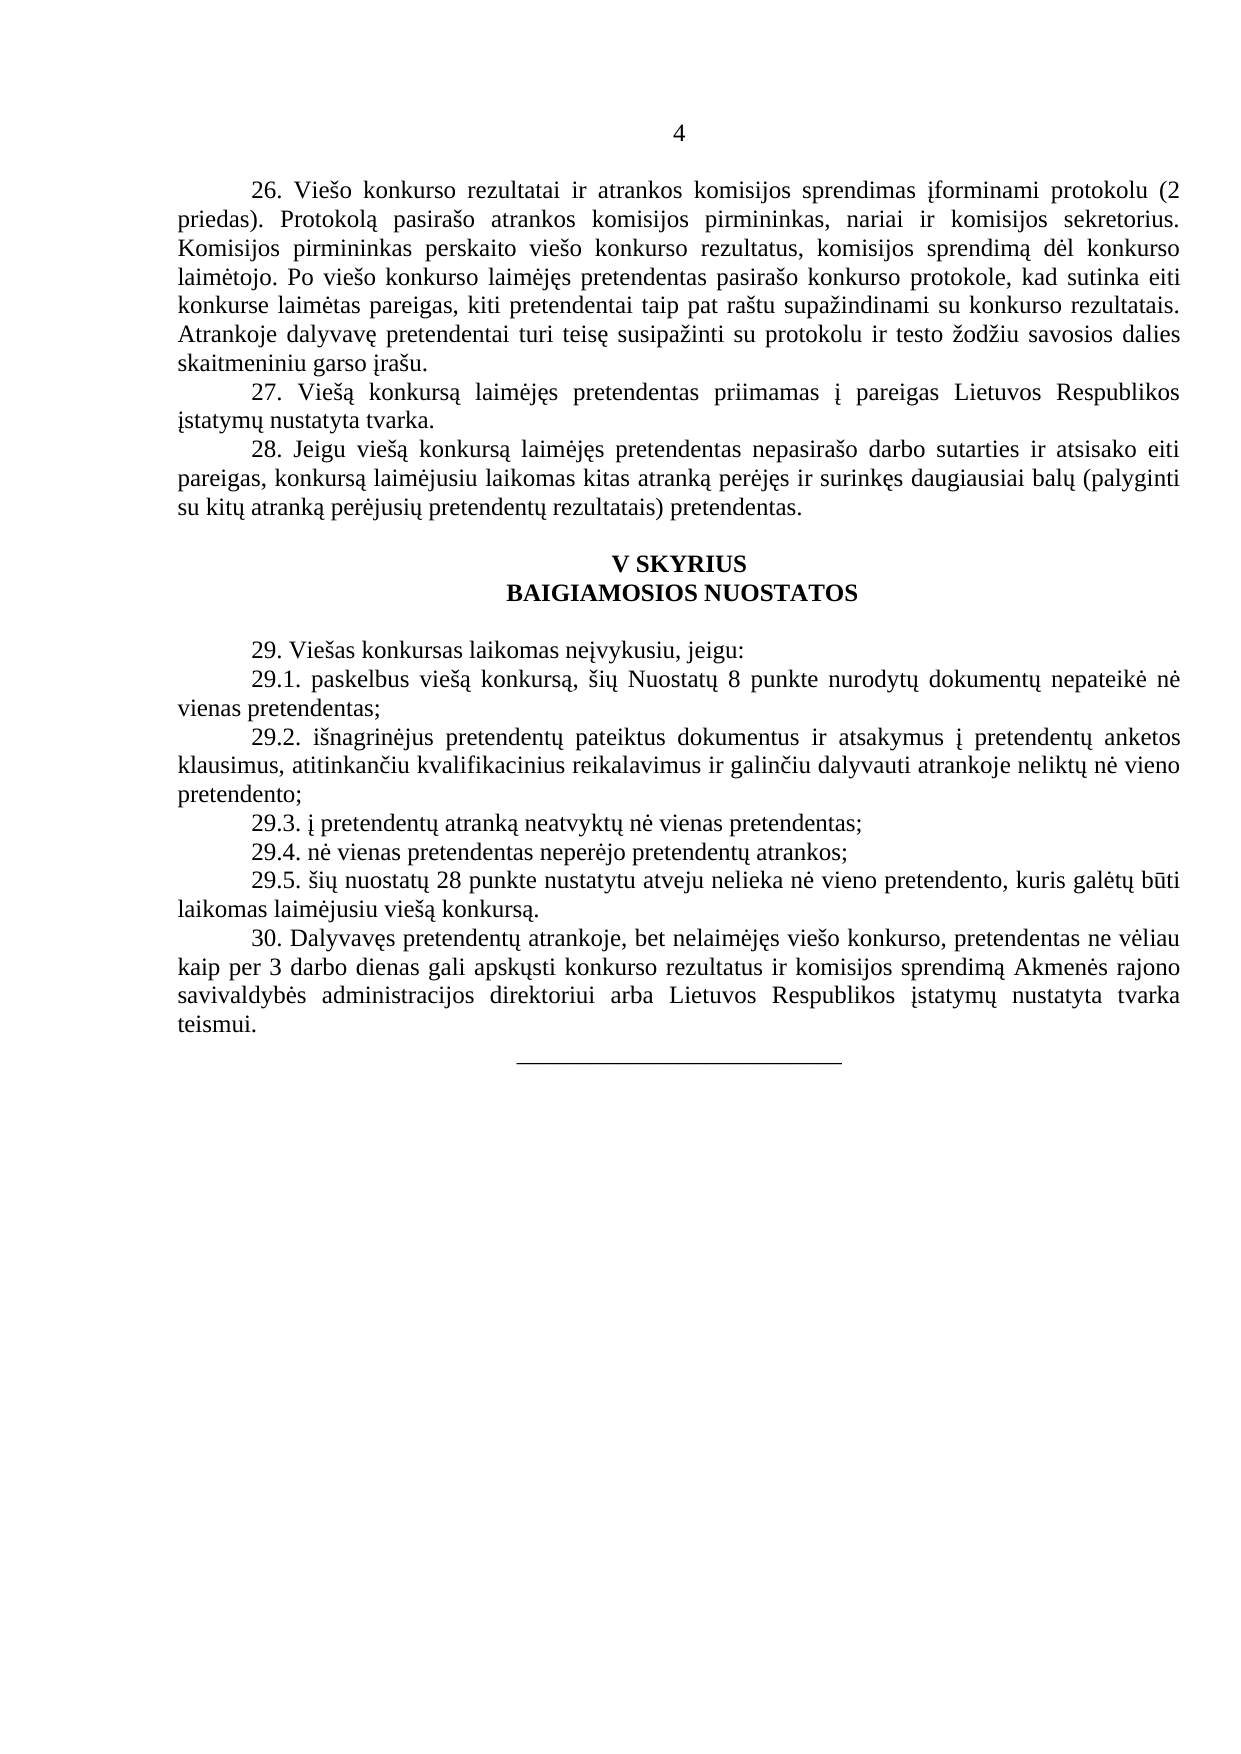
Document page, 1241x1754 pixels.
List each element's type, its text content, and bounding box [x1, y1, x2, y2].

text 29. Viešas konkursas laikomas neįvykusiu, jeigu: [177, 636, 1181, 664]
text 29.3. į pretendentų atranką neatvyktų nė vienas pretendentas; [177, 808, 1181, 837]
text 29.1. paskelbus viešą konkursą, šių Nuostatų 8 punkte nurodytų dokumentų nepateikė nė vienas pretendentas; [177, 664, 1181, 722]
text 26. Viešo konkurso rezultatai ir atrankos komisijos sprendimas įforminami protokolu (2 priedas). Protokolą pasirašo atrankos komisijos pirmininkas, nariai ir komisijos sekretorius. Komisijos pirmininkas perskaito viešo konkurso rezultatus, komisijos sprendimą dėl konkurso laimėtojo. Po viešo konkurso laimėjęs pretendentas pasirašo konkurso protokole, kad sutinka eiti konkurse laimėtas pareigas, kiti pretendentai taip pat raštu supažindinami su konkurso rezultatais. Atrankoje dalyvavę pretendentai turi teisę susipažinti su protokolu ir testo žodžiu savosios dalies skaitmeniniu garso įrašu. [177, 176, 1181, 377]
text BAIGIAMOSIOS NUOSTATOS [177, 578, 1181, 607]
text V SKYRIUS [177, 549, 1181, 578]
text __________________________ [177, 1038, 1181, 1067]
text 30. Dalyvavęs pretendentų atrankoje, bet nelaimėjęs viešo konkurso, pretendentas ne vėliau kaip per 3 darbo dienas gali apskųsti konkurso rezultatus ir komisijos sprendimą Akmenės rajono savivaldybės administracijos direktoriui arba Lietuvos Respublikos įstatymų nustatyta tvarka teismui. [177, 923, 1181, 1038]
text 28. Jeigu viešą konkursą laimėjęs pretendentas nepasirašo darbo sutarties ir atsisako eiti pareigas, konkursą laimėjusiu laikomas kitas atranką perėjęs ir surinkęs daugiausiai balų (palyginti su kitų atranką perėjusių pretendentų rezultatais) pretendentas. [177, 434, 1181, 521]
text 27. Viešą konkursą laimėjęs pretendentas priimamas į pareigas Lietuvos Respublikos įstatymų nustatyta tvarka. [177, 377, 1181, 434]
text 29.2. išnagrinėjus pretendentų pateiktus dokumentus ir atsakymus į pretendentų anketos klausimus, atitinkančiu kvalifikacinius reikalavimus ir galinčiu dalyvauti atrankoje neliktų nė vieno pretendento; [177, 722, 1181, 808]
text 29.5. šių nuostatų 28 punkte nustatytu atveju nelieka nė vieno pretendento, kuris galėtų būti laikomas laimėjusiu viešą konkursą. [177, 866, 1181, 923]
text 29.4. nė vienas pretendentas neperėjo pretendentų atrankos; [177, 837, 1181, 866]
